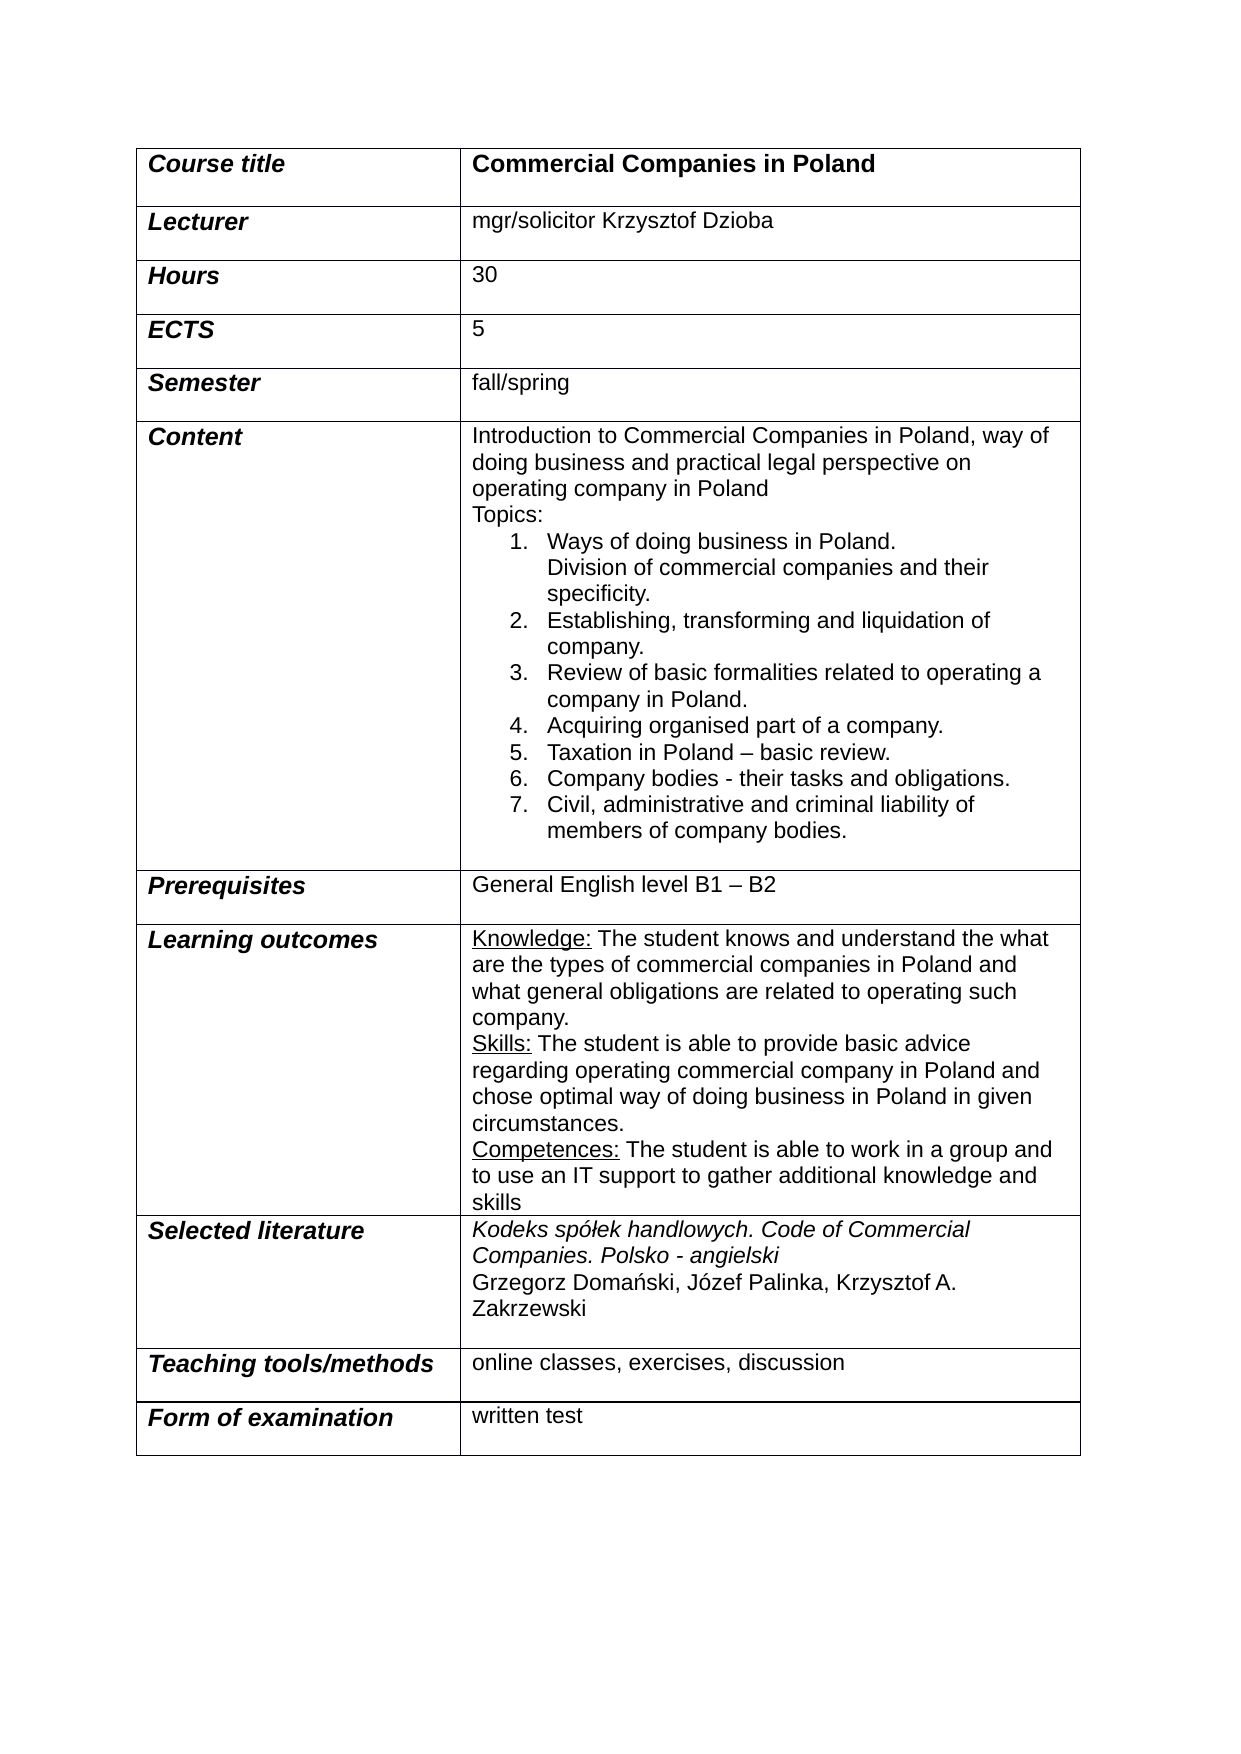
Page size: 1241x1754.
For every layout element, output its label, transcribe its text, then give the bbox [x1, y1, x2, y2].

table_cell Hours [137, 261, 460, 314]
table_cell Lecturer [137, 207, 460, 260]
table_cell Semester [137, 369, 460, 421]
table_cell 5 [461, 315, 1080, 367]
table_cell ECTS [137, 315, 460, 367]
table_cell Introduction to Commercial Companies in Poland, way of doing business and practical legal perspective on operating company in Poland Topics: Ways of doing business in Poland. Division of commercial companies and their specificity. Establishing, transforming and liquidation of company. Review of basic formalities related to operating a company in Poland. Acquiring organised part of a company. Taxation in Poland – basic review. Company bodies - their tasks and obligations. Civil, administrative and criminal liability of members of company bodies. [461, 422, 1080, 870]
table_cell 30 [461, 261, 1080, 314]
table_cell mgr/solicitor Krzysztof Dzioba [461, 207, 1080, 260]
table_cell Prerequisites [137, 871, 460, 924]
table_cell Teaching tools/methods [137, 1349, 460, 1401]
table_cell written test [461, 1403, 1080, 1455]
table_cell online classes, exercises, discussion [461, 1349, 1080, 1401]
table_header Commercial Companies in Poland [461, 149, 1080, 206]
table_cell General English level B1 – B2 [461, 871, 1080, 924]
table_header Course title [137, 149, 460, 206]
table_cell Knowledge: The student knows and understand the what are the types of commercial companies in Poland and what general obligations are related to operating such company. Skills: The student is able to provide basic advice regarding operating commercial company in Poland and chose optimal way of doing business in Poland in given circumstances. Competences: The student is able to work in a group and to use an IT support to gather additional knowledge and skills [461, 925, 1080, 1215]
table_cell Selected literature [137, 1216, 460, 1348]
table_cell Learning outcomes [137, 925, 460, 1215]
table_cell Form of examination [137, 1403, 460, 1455]
table_cell Content [137, 422, 460, 870]
table_cell fall/spring [461, 369, 1080, 421]
table_cell Kodeks spółek handlowych. Code of Commercial Companies. Polsko - angielski Grzegorz Domański, Józef Palinka, Krzysztof A. Zakrzewski [461, 1216, 1080, 1348]
